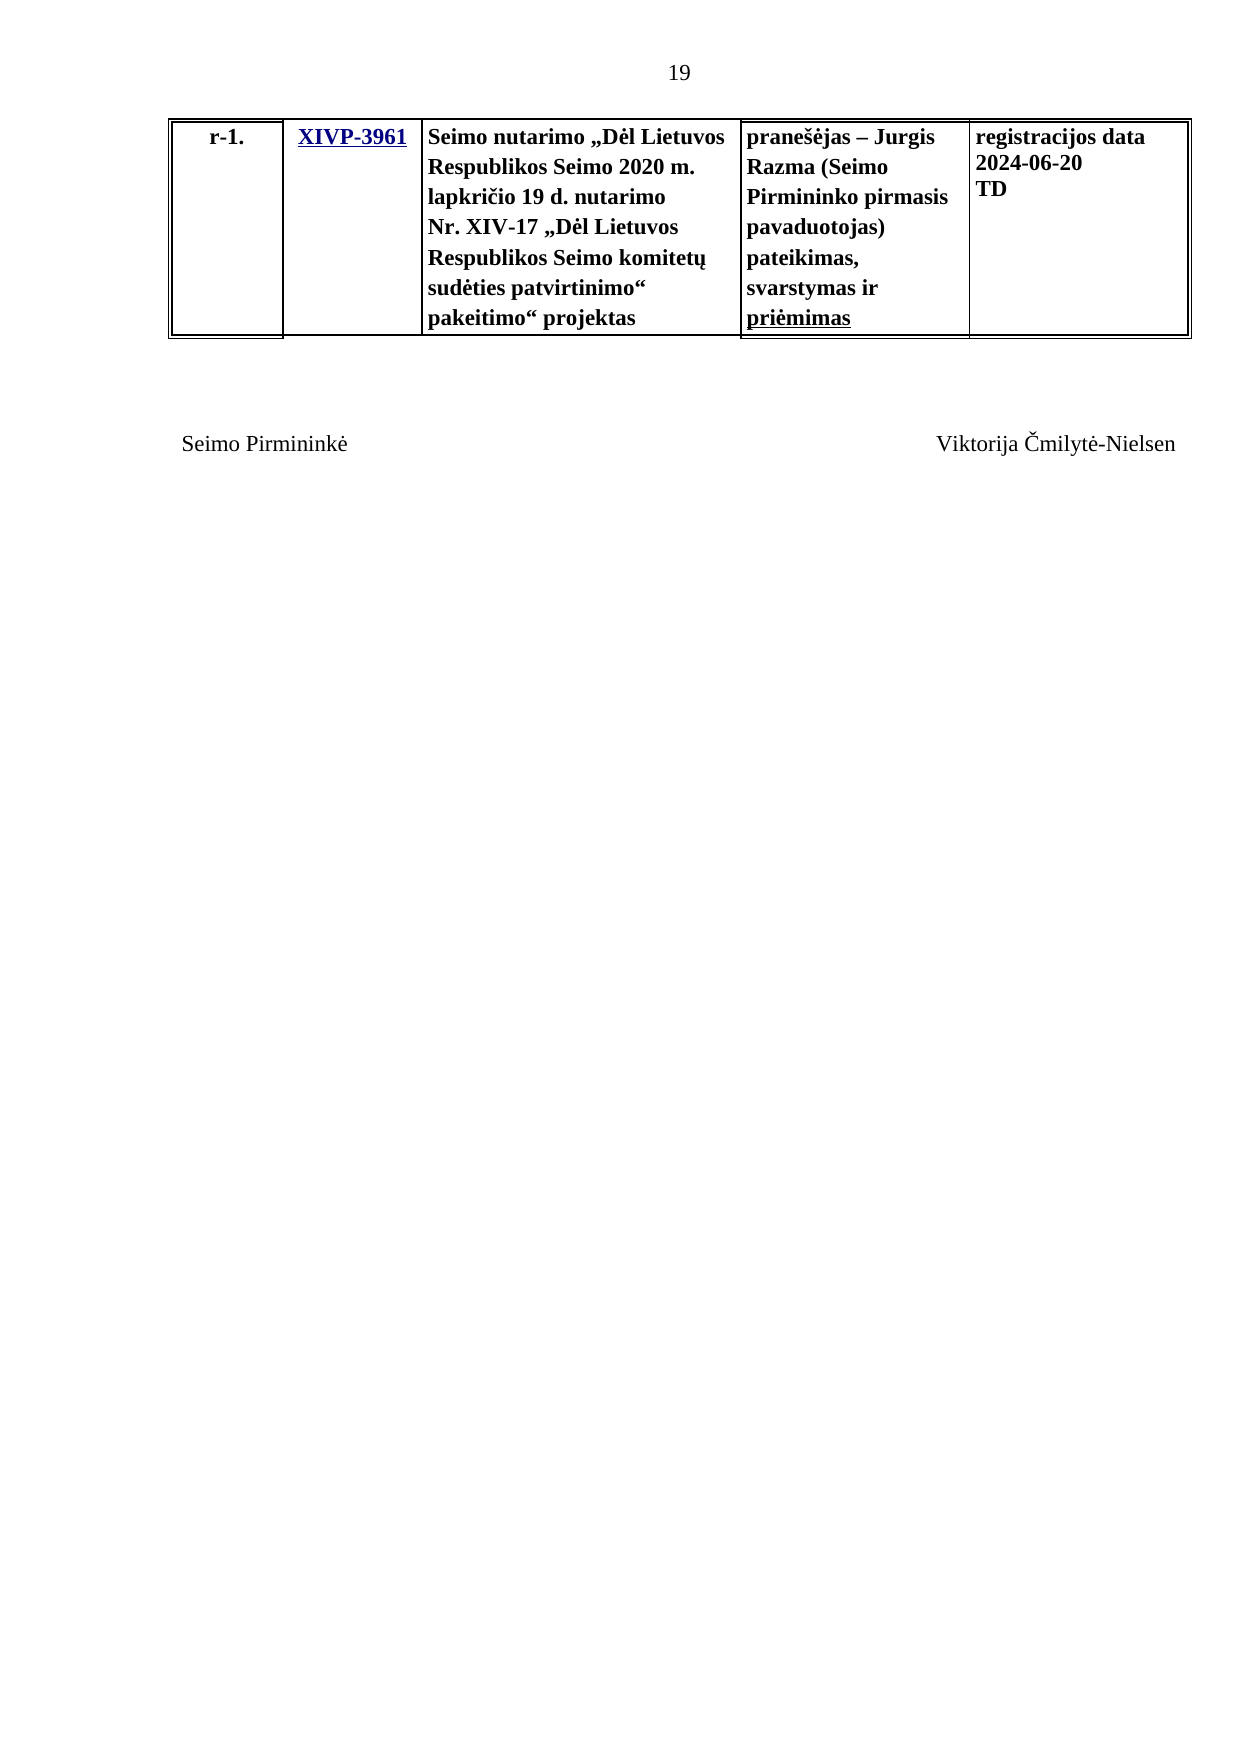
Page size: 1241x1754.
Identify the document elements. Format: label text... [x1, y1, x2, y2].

table_cell [507, 336, 880, 461]
table_cell registracijos data 2024-06-20 TD [970, 123, 1187, 334]
table_cell pranešėjas – Jurgis Razma (Seimo Pirmininko pirmasis pavaduotojas) pateikimas, svarstymas ir priėmimas [742, 123, 969, 334]
table_cell r-1. [173, 123, 282, 334]
table_cell Seimo Pirmininkė [170, 336, 507, 461]
table_cell Viktorija Čmilytė-Nielsen [880, 334, 1240, 461]
table_cell Seimo nutarimo „Dėl Lietuvos Respublikos Seimo 2020 m. lapkričio 19 d. nutarimo Nr. XIV-17 „Dėl Lietuvos Respublikos Seimo komitetų sudėties patvirtinimo“ pakeitimo“ projektas [423, 120, 740, 334]
table_cell XIVP-3961 [284, 120, 421, 334]
table_cell [1192, 118, 1240, 334]
